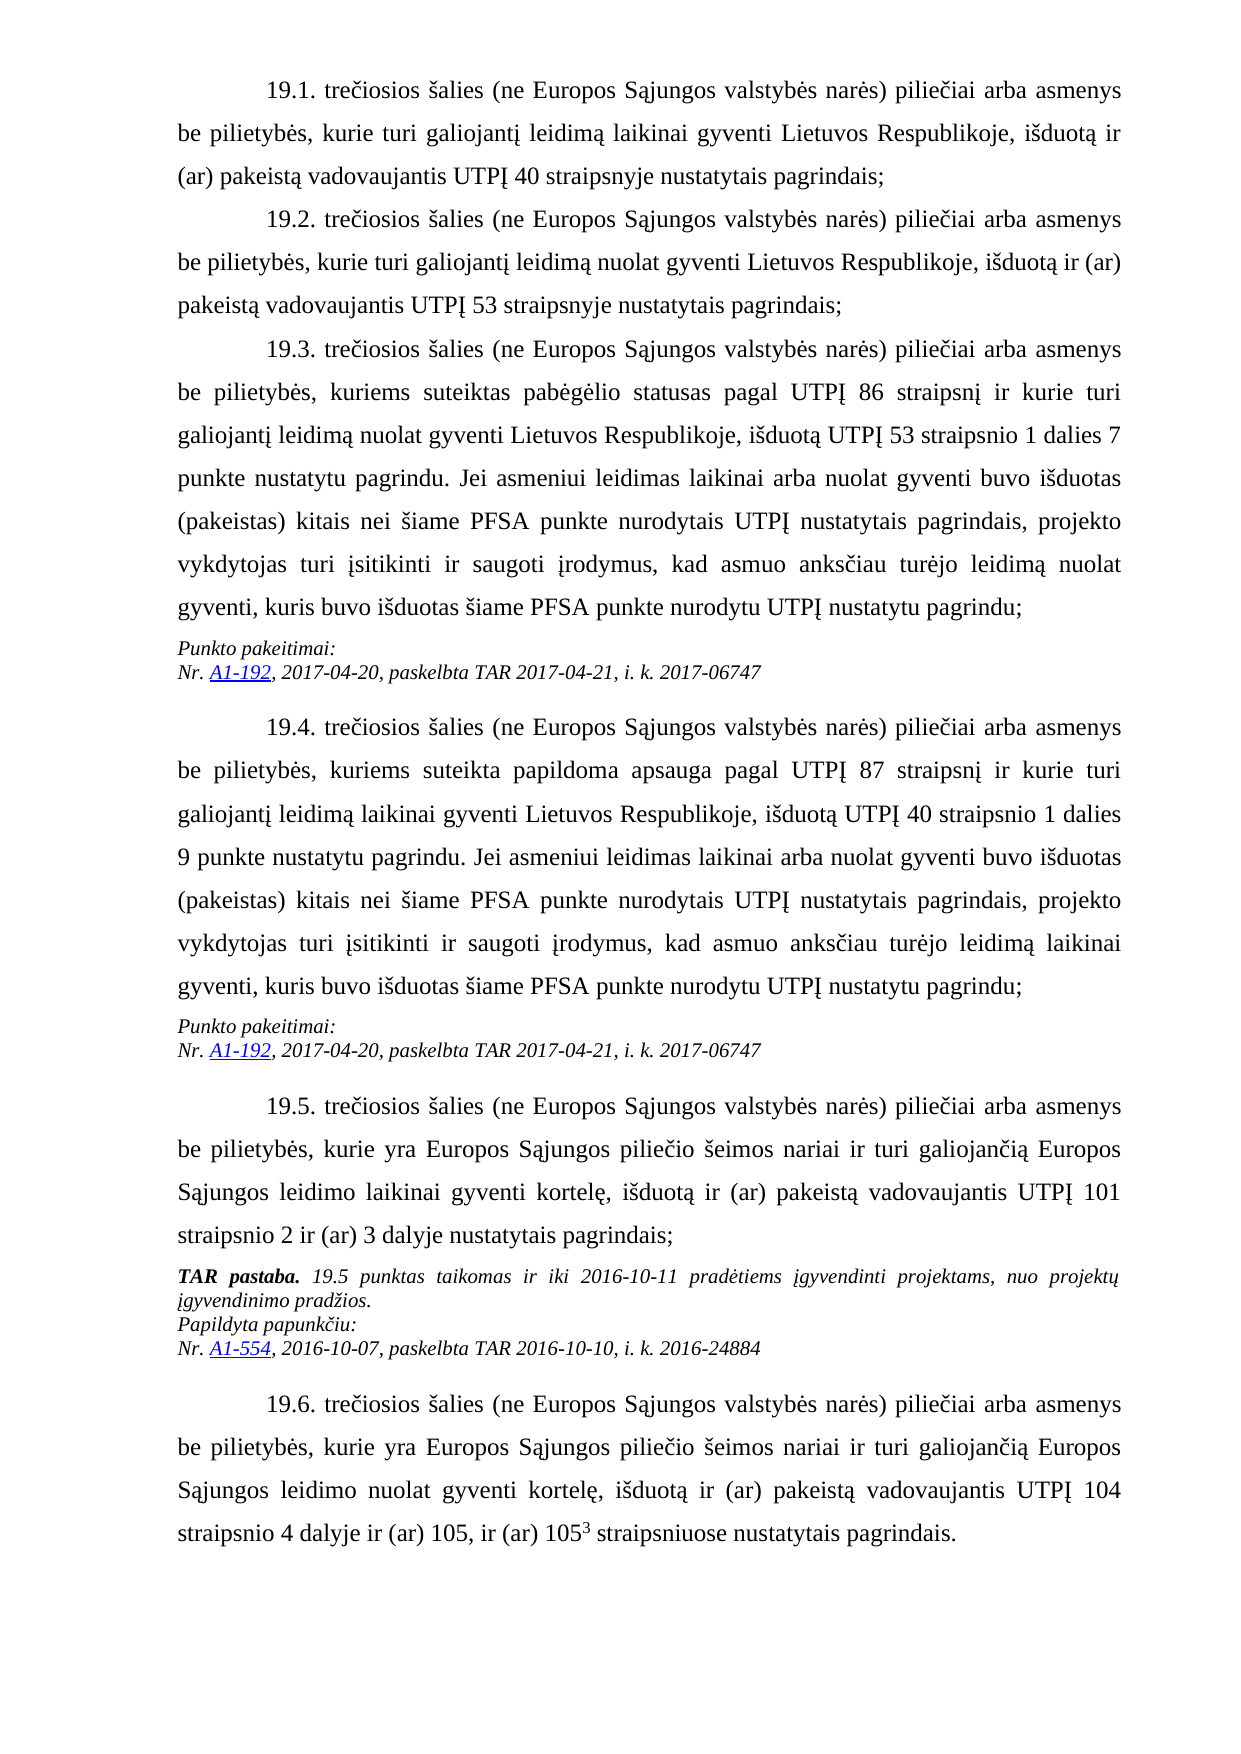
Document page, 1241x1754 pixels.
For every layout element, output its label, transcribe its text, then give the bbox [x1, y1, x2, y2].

text 19.3. trečiosios šalies (ne Europos Sąjungos valstybės narės) piliečiai arba asmenys be pilietybės, kuriems suteiktas pabėgėlio statusas pagal UTPĮ 86 straipsnį ir kurie turi galiojantį leidimą nuolat gyventi Lietuvos Respublikoje, išduotą UTPĮ 53 straipsnio 1 dalies 7 punkte nustatytu pagrindu. Jei asmeniui leidimas laikinai arba nuolat gyventi buvo išduotas (pakeistas) kitais nei šiame PFSA punkte nurodytais UTPĮ nustatytais pagrindais, projekto vykdytojas turi įsitikinti ir saugoti įrodymus, kad asmuo anksčiau turėjo leidimą nuolat gyventi, kuris buvo išduotas šiame PFSA punkte nurodytu UTPĮ nustatytu pagrindu; [177, 334, 1122, 621]
text Nr. A1-192, 2017-04-20, paskelbta TAR 2017-04-21, i. k. 2017-06747 [177, 1038, 1122, 1062]
text 19.1. trečiosios šalies (ne Europos Sąjungos valstybės narės) piliečiai arba asmenys be pilietybės, kurie turi galiojantį leidimą laikinai gyventi Lietuvos Respublikoje, išduotą ir (ar) pakeistą vadovaujantis UTPĮ 40 straipsnyje nustatytais pagrindais; [177, 75, 1122, 190]
text 19.5. trečiosios šalies (ne Europos Sąjungos valstybės narės) piliečiai arba asmenys be pilietybės, kurie yra Europos Sąjungos piliečio šeimos nariai ir turi galiojančią Europos Sąjungos leidimo laikinai gyventi kortelę, išduotą ir (ar) pakeistą vadovaujantis UTPĮ 101 straipsnio 2 ir (ar) 3 dalyje nustatytais pagrindais; [177, 1091, 1122, 1249]
text Punkto pakeitimai: [177, 636, 1122, 660]
text Nr. A1-192, 2017-04-20, paskelbta TAR 2017-04-21, i. k. 2017-06747 [177, 660, 1122, 684]
text 19.2. trečiosios šalies (ne Europos Sąjungos valstybės narės) piliečiai arba asmenys be pilietybės, kurie turi galiojantį leidimą nuolat gyventi Lietuvos Respublikoje, išduotą ir (ar) pakeistą vadovaujantis UTPĮ 53 straipsnyje nustatytais pagrindais; [177, 204, 1122, 319]
text Nr. A1-554, 2016-10-07, paskelbta TAR 2016-10-10, i. k. 2016-24884 [177, 1336, 1122, 1360]
text 19.4. trečiosios šalies (ne Europos Sąjungos valstybės narės) piliečiai arba asmenys be pilietybės, kuriems suteikta papildoma apsauga pagal UTPĮ 87 straipsnį ir kurie turi galiojantį leidimą laikinai gyventi Lietuvos Respublikoje, išduotą UTPĮ 40 straipsnio 1 dalies 9 punkte nustatytu pagrindu. Jei asmeniui leidimas laikinai arba nuolat gyventi buvo išduotas (pakeistas) kitais nei šiame PFSA punkte nurodytais UTPĮ nustatytais pagrindais, projekto vykdytojas turi įsitikinti ir saugoti įrodymus, kad asmuo anksčiau turėjo leidimą laikinai gyventi, kuris buvo išduotas šiame PFSA punkte nurodytu UTPĮ nustatytu pagrindu; [177, 712, 1122, 1000]
text 19.6. trečiosios šalies (ne Europos Sąjungos valstybės narės) piliečiai arba asmenys be pilietybės, kurie yra Europos Sąjungos piliečio šeimos nariai ir turi galiojančią Europos Sąjungos leidimo nuolat gyventi kortelę, išduotą ir (ar) pakeistą vadovaujantis UTPĮ 104 straipsnio 4 dalyje ir (ar) 105, ir (ar) 1053 straipsniuose nustatytais pagrindais. [177, 1389, 1122, 1547]
text Papildyta papunkčiu: [177, 1312, 1122, 1336]
text TAR pastaba. 19.5 punktas taikomas ir iki 2016-10-11 pradėtiems įgyvendinti projektams, nuo projektų įgyvendinimo pradžios. [177, 1264, 1122, 1312]
text Punkto pakeitimai: [177, 1014, 1122, 1038]
